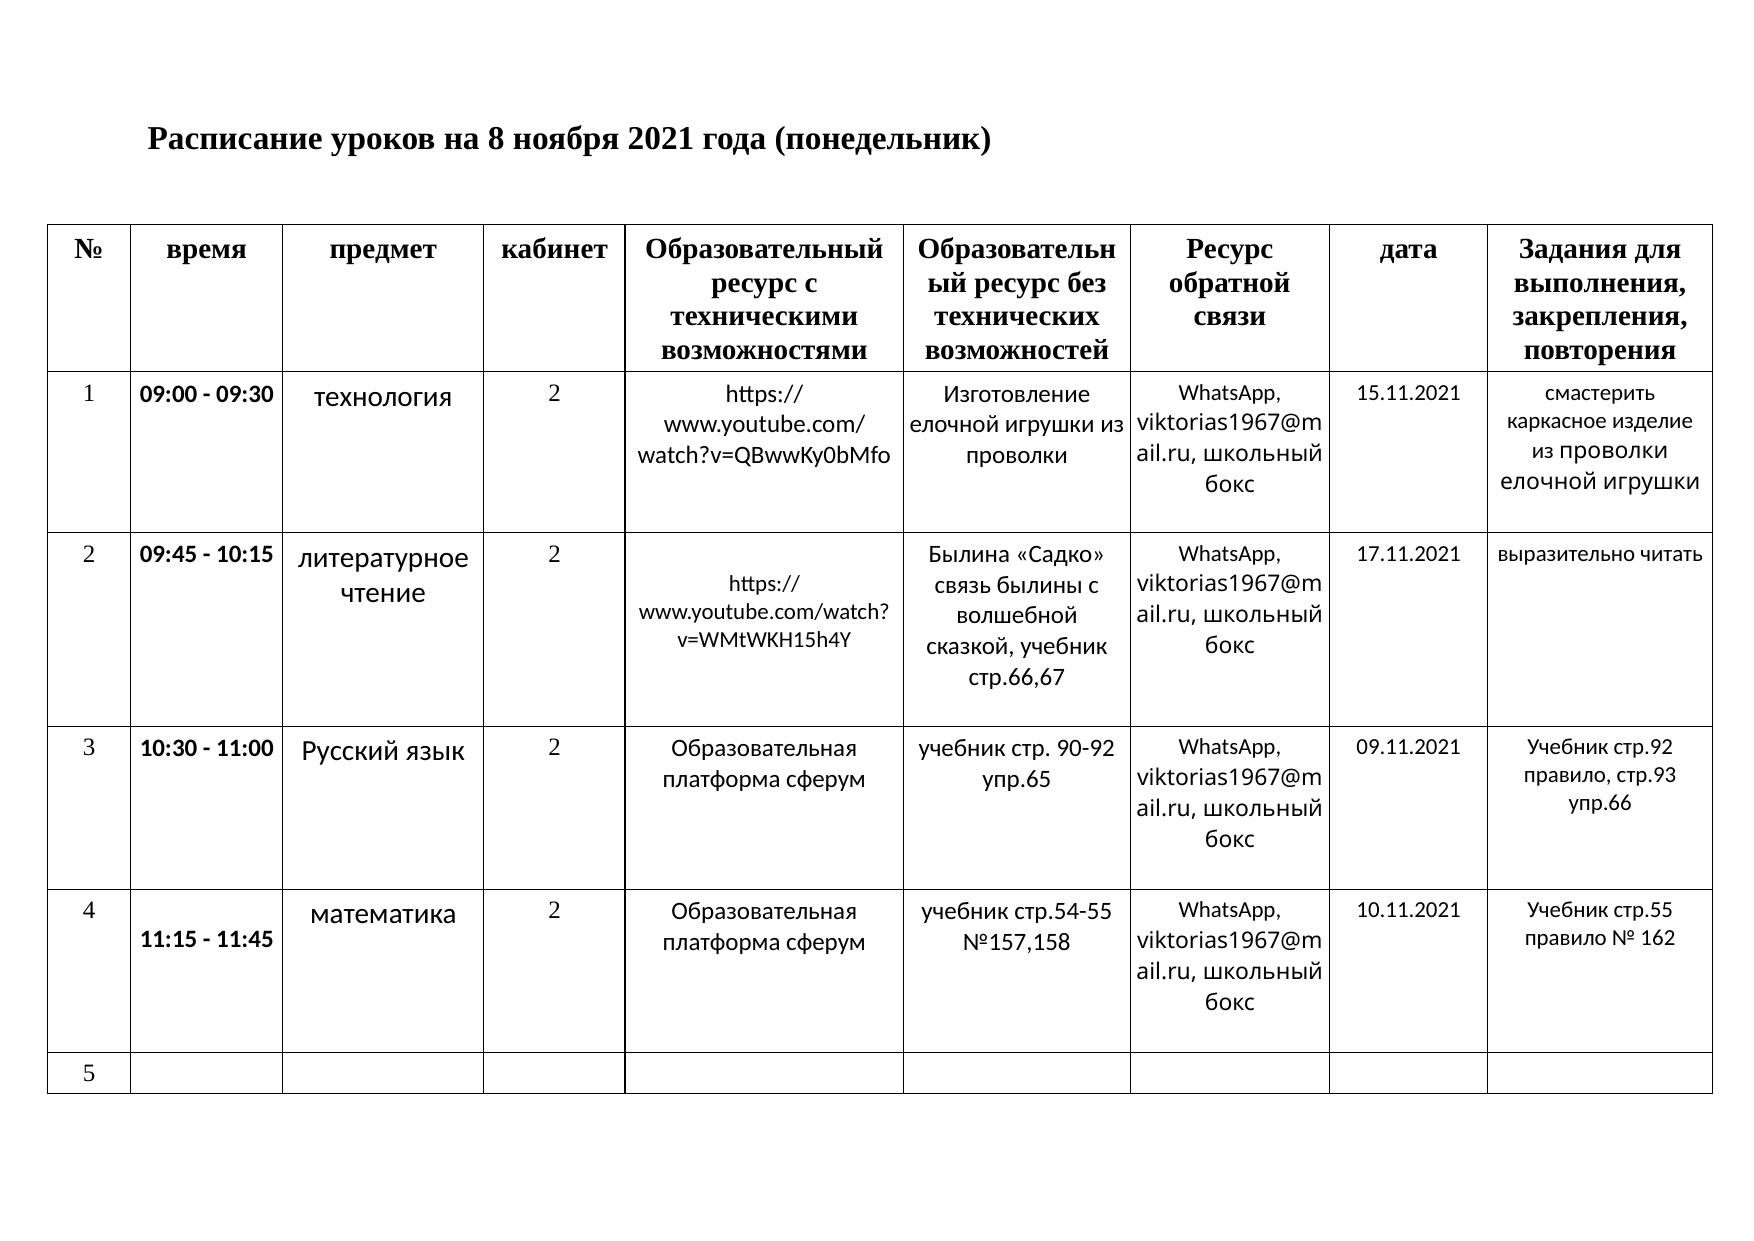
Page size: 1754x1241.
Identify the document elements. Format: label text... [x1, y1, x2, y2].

table_cell выразительно читать [1488, 533, 1712, 726]
table_header кабинет [484, 225, 624, 371]
table_cell 17.11.2021 [1330, 533, 1487, 726]
table_cell 3 [48, 727, 130, 889]
table_cell [1131, 1053, 1329, 1093]
table_cell 10.11.2021 [1330, 890, 1487, 1052]
table_cell 2 [484, 372, 624, 532]
table_cell Русский язык [283, 727, 483, 889]
table_cell Образовательная платформа сферум [626, 890, 903, 1052]
table_cell [626, 1053, 903, 1093]
table_cell [283, 1053, 483, 1093]
table_cell учебник стр. 90-92 упр.65 [904, 727, 1130, 889]
table_cell 09:45 - 10:15 [131, 533, 282, 726]
table_cell [1488, 1053, 1712, 1093]
table_header дата [1330, 225, 1487, 371]
table_cell литературное чтение [283, 533, 483, 726]
table_cell WhatsApp, viktorias1967@mail.ru, школьный бокс [1131, 372, 1329, 532]
table_cell [1330, 1053, 1487, 1093]
table_cell 5 [48, 1053, 130, 1093]
table_header Задания для выполнения, закрепления, повторения [1488, 225, 1712, 371]
table_cell Былина «Садко» связь былины с волшебной сказкой, учебник стр.66,67 [904, 533, 1130, 726]
table_header предмет [283, 225, 483, 371]
table_cell Образовательная платформа сферум [626, 727, 903, 889]
table_cell Учебник стр.55 правило № 162 [1488, 890, 1712, 1052]
table_cell учебник стр.54-55 №157,158 [904, 890, 1130, 1052]
table_header Образовательный ресурс без технических возможностей [904, 225, 1130, 371]
table_cell [131, 1053, 282, 1093]
table_cell 11:15 - 11:45 [131, 890, 282, 1052]
table_cell WhatsApp, viktorias1967@mail.ru, школьный бокс [1131, 533, 1329, 726]
table_cell 1 [48, 372, 130, 532]
table_cell Изготовление елочной игрушки из проволки [904, 372, 1130, 532]
table_cell математика [283, 890, 483, 1052]
text Расписание уроков на 8 ноября 2021 года (понедельник) [118, 118, 1636, 156]
table_cell Учебник стр.92 правило, стр.93 упр.66 [1488, 727, 1712, 889]
table_header № [48, 225, 130, 371]
table_cell 09.11.2021 [1330, 727, 1487, 889]
table_cell [904, 1053, 1130, 1093]
table_cell смастерить каркасное изделие из проволки елочной игрушки [1488, 372, 1712, 532]
table_cell [484, 1053, 624, 1093]
table_header Образовательный ресурс с техническими возможностями [626, 225, 903, 371]
table_header Ресурс обратной связи [1131, 225, 1329, 371]
table_cell https://www.youtube.com/watch?v=QBwwKy0bMfo [626, 372, 903, 532]
table_cell 2 [484, 533, 624, 726]
table_cell WhatsApp, viktorias1967@mail.ru, школьный бокс [1131, 890, 1329, 1052]
table_cell 15.11.2021 [1330, 372, 1487, 532]
table_cell 2 [48, 533, 130, 726]
table_header время [131, 225, 282, 371]
table_cell 10:30 - 11:00 [131, 727, 282, 889]
table_cell https://www.youtube.com/watch?v=WMtWKH15h4Y [626, 533, 903, 726]
table_cell 09:00 - 09:30 [131, 372, 282, 532]
table_cell 2 [484, 727, 624, 889]
table_cell WhatsApp, viktorias1967@mail.ru, школьный бокс [1131, 727, 1329, 889]
table_cell 4 [48, 890, 130, 1052]
table_cell технология [283, 372, 483, 532]
table_cell 2 [484, 890, 624, 1052]
